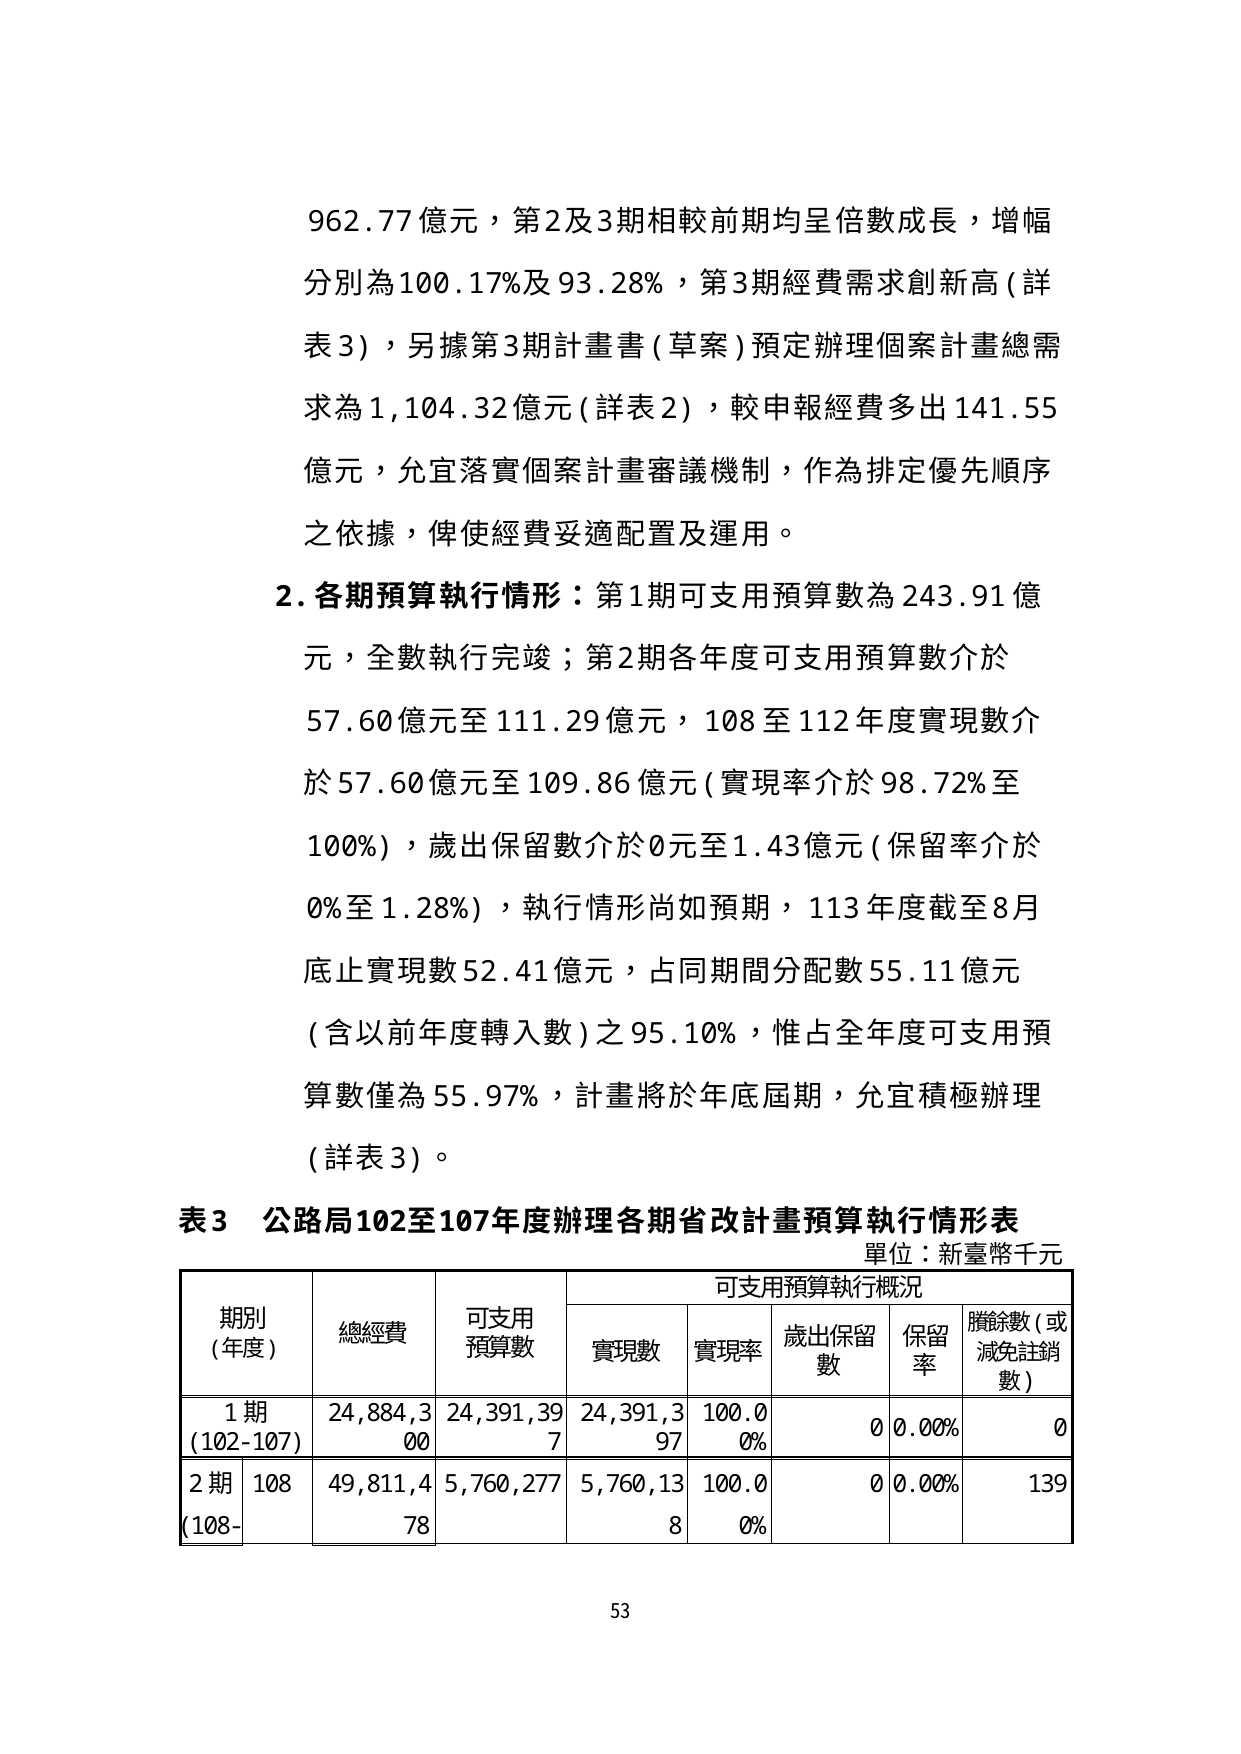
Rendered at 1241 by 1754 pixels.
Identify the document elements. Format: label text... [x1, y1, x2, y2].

table_cell 100.00% [688, 1460, 771, 1543]
table_cell 實現數 [567, 1305, 687, 1395]
table_cell 2期 (108- 113) [182, 1460, 242, 1543]
table_cell 保留率 [890, 1305, 962, 1395]
table_cell 0.00% [890, 1398, 962, 1456]
table_cell 24,391,397 [436, 1398, 566, 1456]
table_cell 49,811,478 [313, 1460, 435, 1543]
table_cell 0.00% [890, 1460, 962, 1543]
table_header 可支用 預算數 [436, 1272, 566, 1395]
text 單位：新臺幣千元 [177, 1240, 1063, 1269]
table_cell 108 [243, 1460, 312, 1543]
table_cell 100.00% [688, 1398, 771, 1456]
text 表3 公路局102至107年度辦理各期省改計畫預算執行情形表 [177, 1177, 1063, 1240]
table_cell 5,760,138 [567, 1460, 687, 1543]
table_cell 0 [772, 1398, 889, 1456]
table_header 總經費 [313, 1272, 435, 1395]
table_header 可支用預算執行概況 [567, 1272, 1071, 1304]
table_cell 實現率 [688, 1305, 771, 1395]
table_cell 歲出保留數 [772, 1305, 889, 1395]
table_cell 24,391,397 [567, 1398, 687, 1456]
table_cell 139 [963, 1460, 1071, 1543]
table_cell 5,760,277 [436, 1460, 566, 1543]
text 962.77億元，第2及3期相較前期均呈倍數成長，增幅分別為100.17%及93.28%，第3期經費需求創新高(詳表3)，另據第3期計畫書(草案)預定辦理個案計畫總需求為1,104.32億元(詳表2)，較申報經費多出141.55億元，允宜落實個案計畫審議機制，作為排定優先順序之依據，俾使經費妥適配置及運用。 [266, 177, 1063, 552]
table_cell 0 [963, 1398, 1071, 1456]
table_cell 0 [772, 1460, 889, 1543]
table_header 期別 (年度) [182, 1272, 312, 1395]
table_cell 賸餘數(或 減免註銷數) [963, 1305, 1071, 1395]
table_cell 24,884,300 [313, 1398, 435, 1456]
table_cell 1期 (102-107) [182, 1398, 312, 1456]
text 2.各期預算執行情形：第1期可支用預算數為243.91億元，全數執行完竣；第2期各年度可支用預算數介於57.60億元至111.29億元，108至112年度實現數介於57.60億元至109.86億元(實現率介於98.72%至100%)，歲出保留數介於0元至1.43億元(保留率介於0%至1.28%)，執行情形尚如預期，113年度截至8月底止實現數52.41億元，占同期間分配數55.11億元(含以前年度轉入數)之95.10%，惟占全年度可支用預算數僅為55.97%，計畫將於年底屆期，允宜積極辦理(詳表3)。 [266, 552, 1063, 1177]
